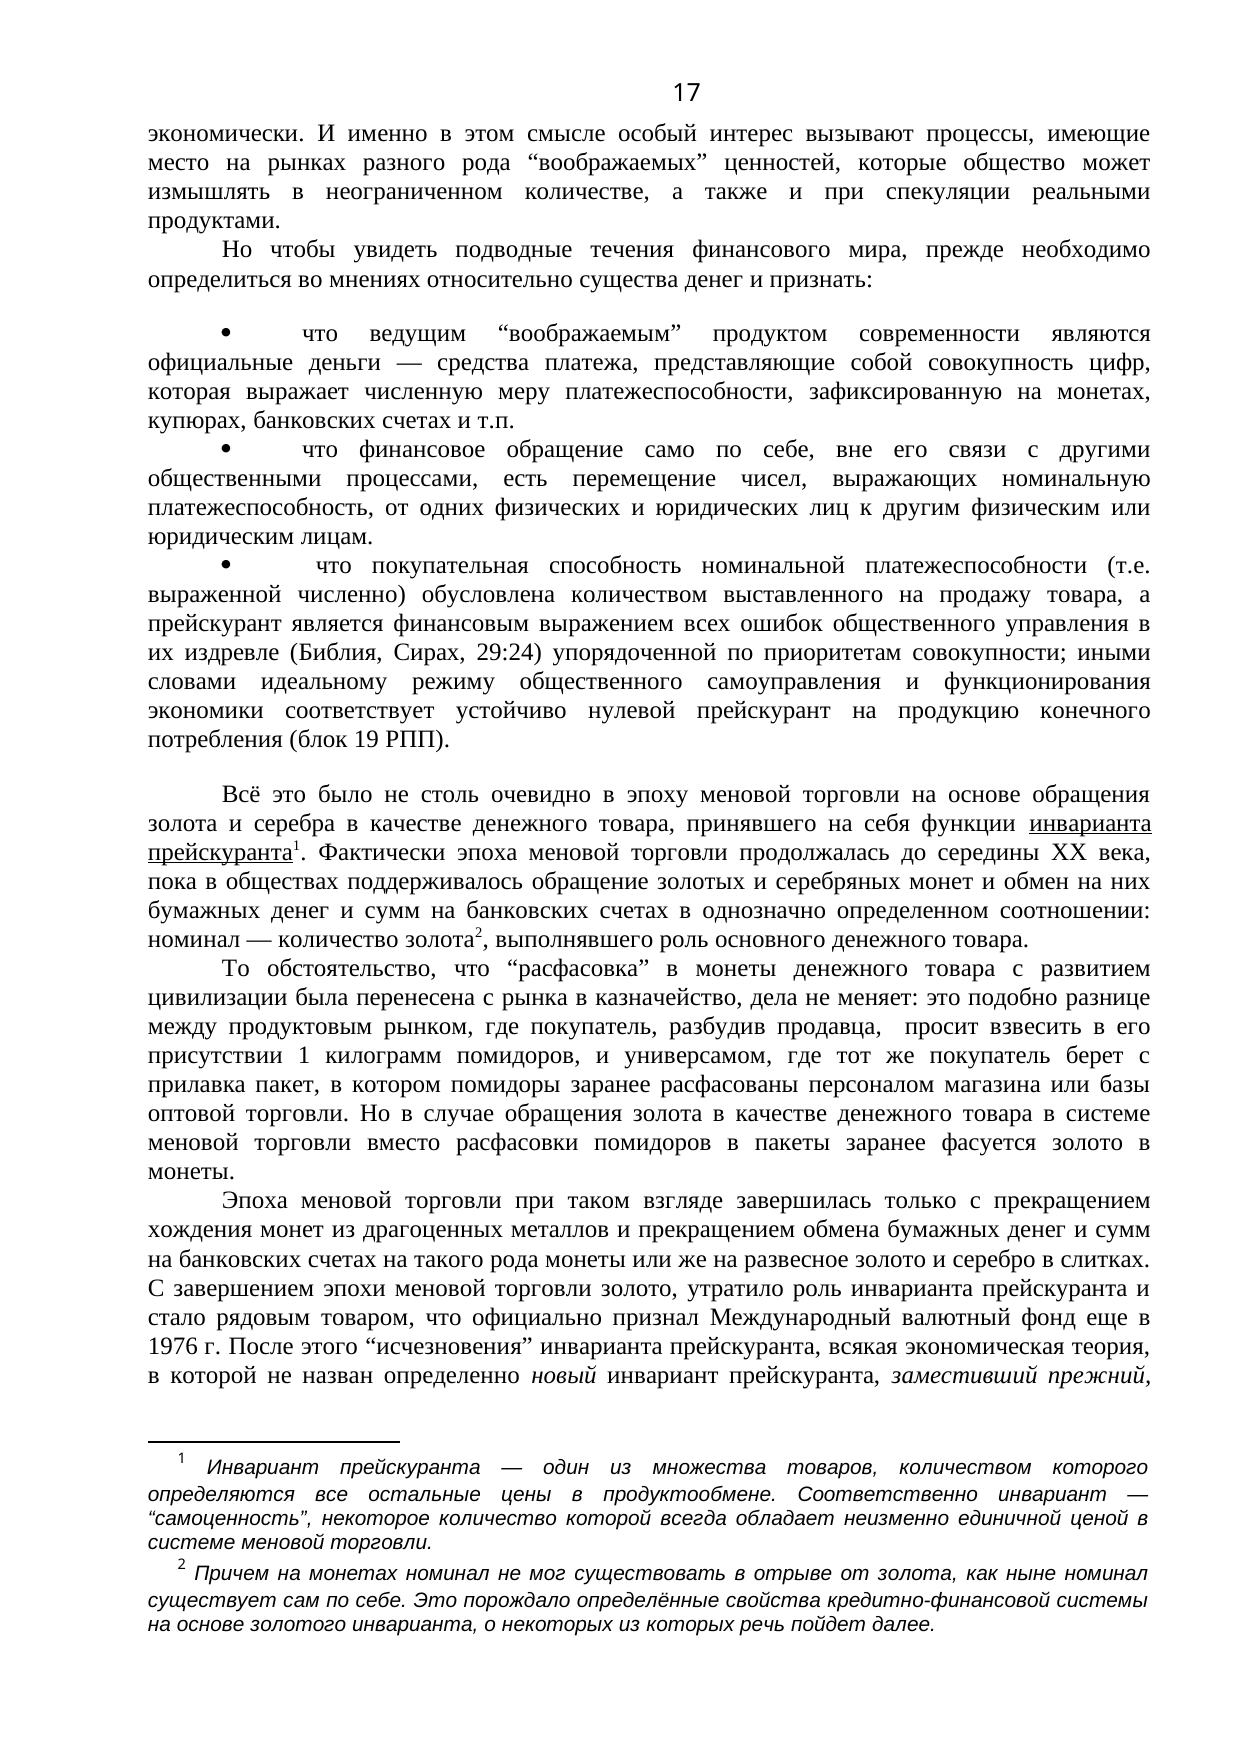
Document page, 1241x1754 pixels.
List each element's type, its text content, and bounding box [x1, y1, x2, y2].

list что покупательная способность номинальной платежеспособности (т.е. выраженной численно) обусловлена количеством выставленного на продажу товара, а прейскурант является финансовым выражением всех ошибок общественного управления в их издревле (Библия, Сирах, 29:24) упорядоченной по приоритетам совокупности; иными словами идеальному режиму общественного самоуправления и функционирования экономики соответствует устойчиво нулевой прейскурант на продукцию конечного потребления (блок 19 РПП). [148, 550, 1152, 753]
text экономически. И именно в этом смысле особый интерес вызывают процессы, имеющие место на рынках разного рода “воображаемых” ценностей, которые общество может измышлять в неограниченном количестве, а также и при спекуляции реальными продуктами. [148, 118, 1152, 234]
text Но чтобы увидеть подводные течения финансового мира, прежде необходимо определиться во мнениях относительно существа денег и признать: [148, 234, 1152, 292]
list что финансовое обращение само по себе, вне его связи с другими общественными процессами, есть перемещение чисел, выражающих номинальную платежеспособность, от одних физических и юридических лиц к другим физическим или юридическим лицам. [148, 434, 1152, 550]
text Инвариант прейскуранта — один из множества товаров, количеством которого определяются все остальные цены в продуктообмене. Соответственно инвариант — “самоценность”, некоторое количество которой всегда обладает неизменно единичной ценой в системе меновой торговли. [148, 1448, 1152, 1554]
text Причем на монетах номинал не мог существовать в отрыве от золота, как ныне номинал существует сам по себе. Это порождало определённые свойства кредитно-финансовой системы на основе золотого инварианта, о некоторых из которых речь пойдет далее. [148, 1554, 1152, 1636]
text Эпоха меновой торговли при таком взгляде завершилась только с прекращением хождения монет из драгоценных металлов и прекращением обмена бумажных денег и сумм на банковских счетах на такого рода монеты или же на развесное золото и серебро в слитках. С завершением эпохи меновой торговли золото, утратило роль инварианта прейскуранта и стало рядовым товаром, что официально признал Международный валютный фонд еще в 1976 г. После этого “исчезновения” инварианта прейскуранта, всякая экономическая теория, в которой не назван определенно новый инвариант прейскуранта, заместивший прежний, [148, 1185, 1152, 1389]
text Всё это было не столь очевидно в эпоху меновой торговли на основе обращения золота и серебра в качестве денежного товара, принявшего на себя функции инварианта прейскуранта. Фактически эпоха меновой торговли продолжалась до середины ХХ века, пока в обществах поддерживалось обращение золотых и серебряных монет и обмен на них бумажных денег и сумм на банковских счетах в однозначно определенном соотношении: номинал — количество золота, выполнявшего роль основного денежного товара. [148, 778, 1152, 953]
text То обстоятельство, что “расфасовка” в монеты денежного товара с развитием цивилизации была перенесена с рынка в казначейство, дела не меняет: это подобно разнице между продуктовым рынком, где покупатель, разбудив продавца, просит взвесить в его присутствии 1 килограмм помидоров, и универсамом, где тот же покупатель берет с прилавка пакет, в котором помидоры заранее расфасованы персоналом магазина или базы оптовой торговли. Но в случае обращения золота в качестве денежного товара в системе меновой торговли вместо расфасовки помидоров в пакеты заранее фасуется золото в монеты. [148, 953, 1152, 1185]
list что ведущим “воображаемым” продуктом современности являются официальные деньги — средства платежа, представляющие собой совокупность цифр, которая выражает численную меру платежеспособности, зафиксированную на монетах, купюрах, банковских счетах и т.п. [148, 317, 1152, 434]
